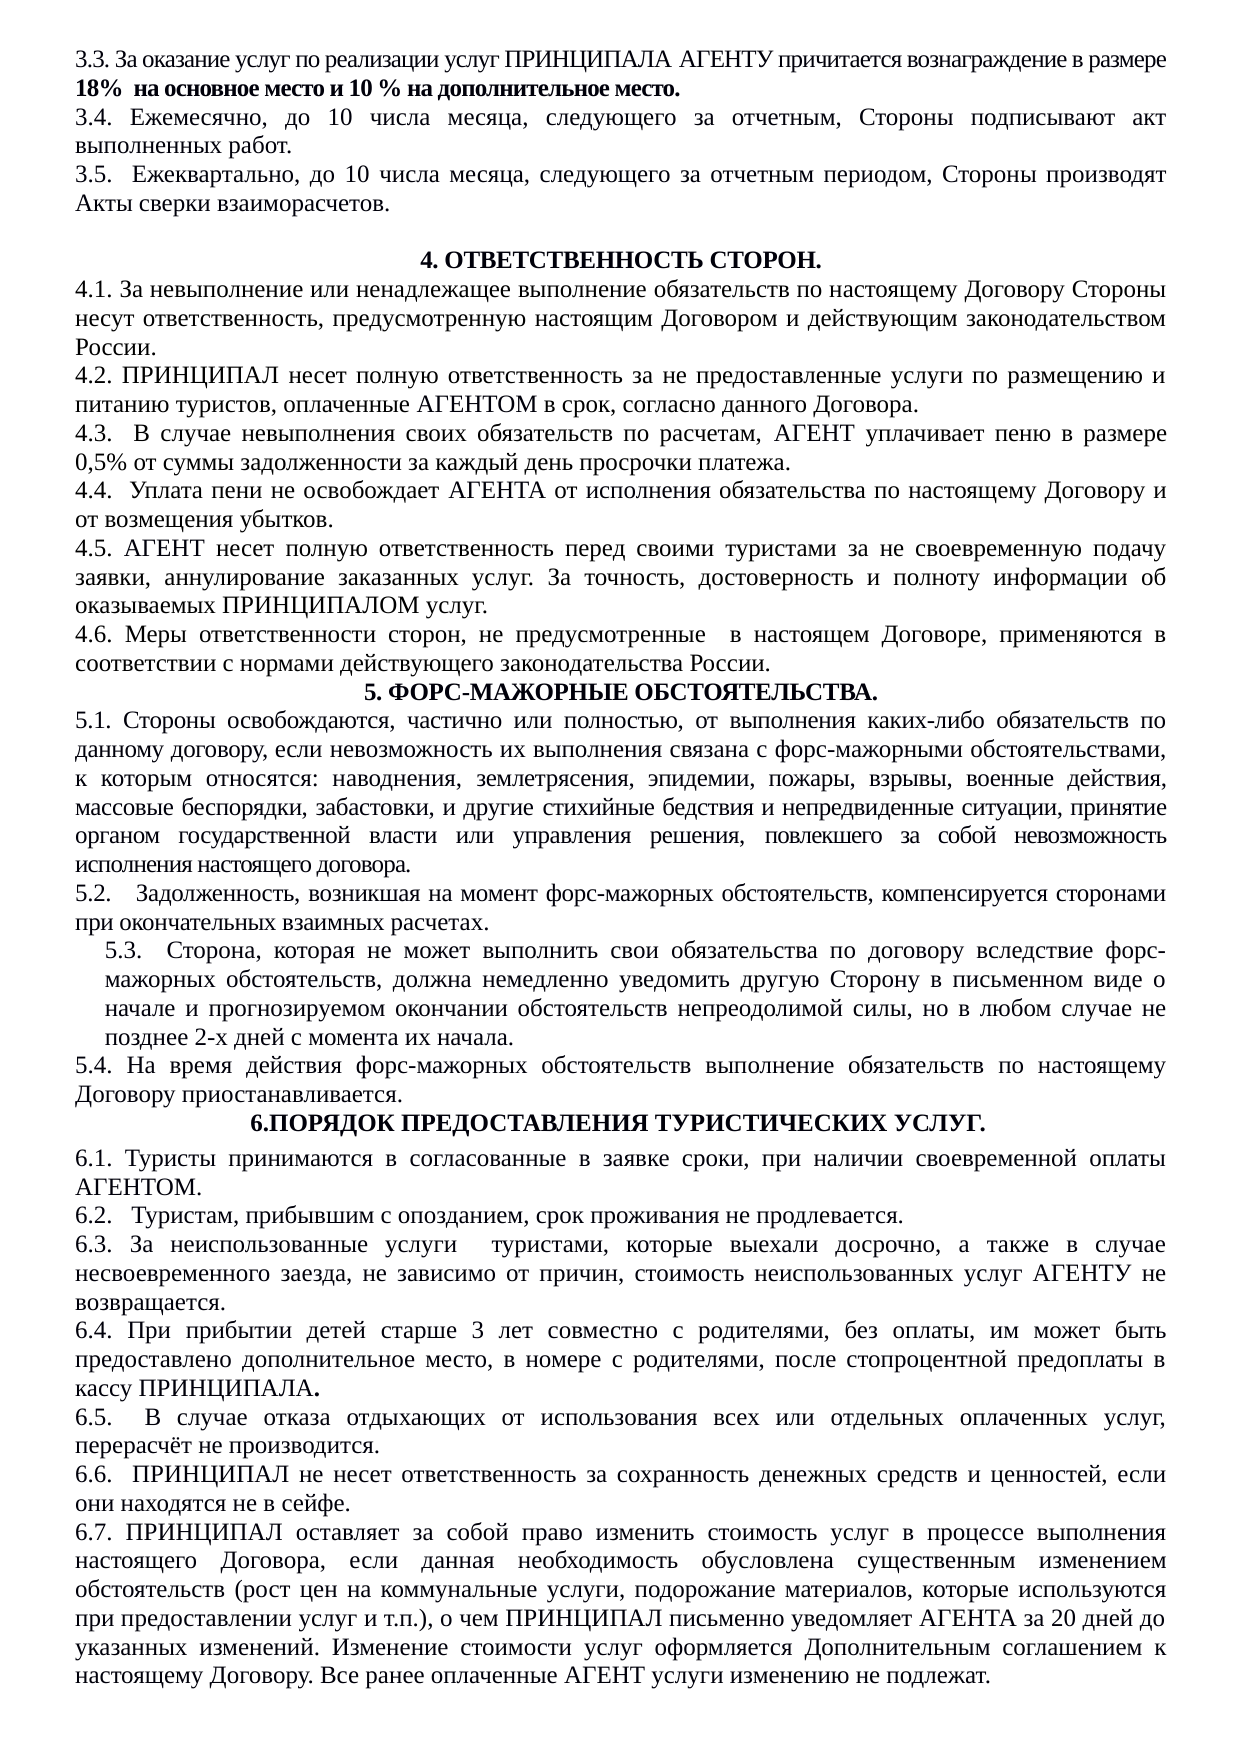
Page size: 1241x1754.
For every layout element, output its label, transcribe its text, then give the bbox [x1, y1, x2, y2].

text 3.5. Ежеквартально, до 10 числа месяца, следующего за отчетным периодом, Стороны производят Акты сверки взаиморасчетов. [75, 159, 1167, 217]
text 5.4. На время действия форс-мажорных обстоятельств выполнение обязательств по настоящему Договору приостанавливается. [75, 1051, 1167, 1108]
text 4.1. За невыполнение или ненадлежащее выполнение обязательств по настоящему Договору Стороны несут ответственность, предусмотренную настоящим Договором и действующим законодательством России. [75, 274, 1167, 361]
text 4.3. В случае невыполнения своих обязательств по расчетам, АГЕНТ уплачивает пеню в размере 0,5% от суммы задолженности за каждый день просрочки платежа. [75, 418, 1167, 476]
text 3.3. За оказание услуг по реализации услуг ПРИНЦИПАЛА АГЕНТУ причитается вознаграждение в размере 18% на основное место и 10 % на дополнительное место. [75, 44, 1167, 102]
text 3.4. Ежемесячно, до 10 числа месяца, следующего за отчетным, Стороны подписывают акт выполненных работ. [75, 102, 1167, 159]
text 4. ОТВЕТСТВЕННОСТЬ СТОРОН. [75, 246, 1167, 274]
text 6.3. За неиспользованные услуги туристами, которые выехали досрочно, а также в случае несвоевременного заезда, не зависимо от причин, стоимость неиспользованных услуг АГЕНТУ не возвращается. [75, 1229, 1167, 1316]
text 6.ПОРЯДОК ПРЕДОСТАВЛЕНИЯ ТУРИСТИЧЕСКИХ УСЛУГ. [75, 1108, 1167, 1137]
text 6.2. Туристам, прибывшим с опозданием, срок проживания не продлевается. [75, 1201, 1167, 1229]
text 4.6. Меры ответственности сторон, не предусмотренные в настоящем Договоре, применяются в соответствии с нормами действующего законодательства России. [75, 619, 1167, 677]
text 5.3. Сторона, которая не может выполнить свои обязательства по договору вследствие форс-мажорных обстоятельств, должна немедленно уведомить другую Сторону в письменном виде о начале и прогнозируемом окончании обстоятельств непреодолимой силы, но в любом случае не позднее 2-х дней с момента их начала. [104, 936, 1167, 1051]
text 4.2. ПРИНЦИПАЛ несет полную ответственность за не предоставленные услуги по размещению и питанию туристов, оплаченные АГЕНТОМ в срок, согласно данного Договора. [75, 361, 1167, 418]
text 6.5. В случае отказа отдыхающих от использования всех или отдельных оплаченных услуг, перерасчёт не производится. [75, 1402, 1167, 1459]
text 4.5. АГЕНТ несет полную ответственность перед своими туристами за не своевременную подачу заявки, аннулирование заказанных услуг. За точность, достоверность и полноту информации об оказываемых ПРИНЦИПАЛОМ услуг. [75, 533, 1167, 619]
text 5.2. Задолженность, возникшая на момент форс-мажорных обстоятельств, компенсируется сторонами при окончательных взаимных расчетах. [75, 878, 1167, 936]
text 6.1. Туристы принимаются в согласованные в заявке сроки, при наличии своевременной оплаты АГЕНТОМ. [75, 1143, 1167, 1201]
text 5. ФОРС-МАЖОРНЫЕ ОБСТОЯТЕЛЬСТВА. [75, 677, 1167, 706]
text 6.6. ПРИНЦИПАЛ не несет ответственность за сохранность денежных средств и ценностей, если они находятся не в сейфе. [75, 1459, 1167, 1517]
text 6.4. При прибытии детей старше 3 лет совместно с родителями, без оплаты, им может быть предоставлено дополнительное место, в номере с родителями, после стопроцентной предоплаты в кассу ПРИНЦИПАЛА. [75, 1316, 1167, 1402]
text 5.1. Стороны освобождаются, частично или полностью, от выполнения каких-либо обязательств по данному договору, если невозможность их выполнения связана с форс-мажорными обстоятельствами, к которым относятся: наводнения, землетрясения, эпидемии, пожары, взрывы, военные действия, массовые беспорядки, забастовки, и другие стихийные бедствия и непредвиденные ситуации, принятие органом государственной власти или управления решения, повлекшего за собой невозможность исполнения настоящего договора. [75, 706, 1167, 878]
text 6.7. ПРИНЦИПАЛ оставляет за собой право изменить стоимость услуг в процессе выполнения настоящего Договора, если данная необходимость обусловлена существенным изменением обстоятельств (рост цен на коммунальные услуги, подорожание материалов, которые используются при предоставлении услуг и т.п.), о чем ПРИНЦИПАЛ письменно уведомляет АГЕНТА за 20 дней до указанных изменений. Изменение стоимости услуг оформляется Дополнительным соглашением к настоящему Договору. Все ранее оплаченные АГЕНТ услуги изменению не подлежат. [75, 1517, 1167, 1689]
text 4.4. Уплата пени не освобождает АГЕНТА от исполнения обязательства по настоящему Договору и от возмещения убытков. [75, 476, 1167, 533]
